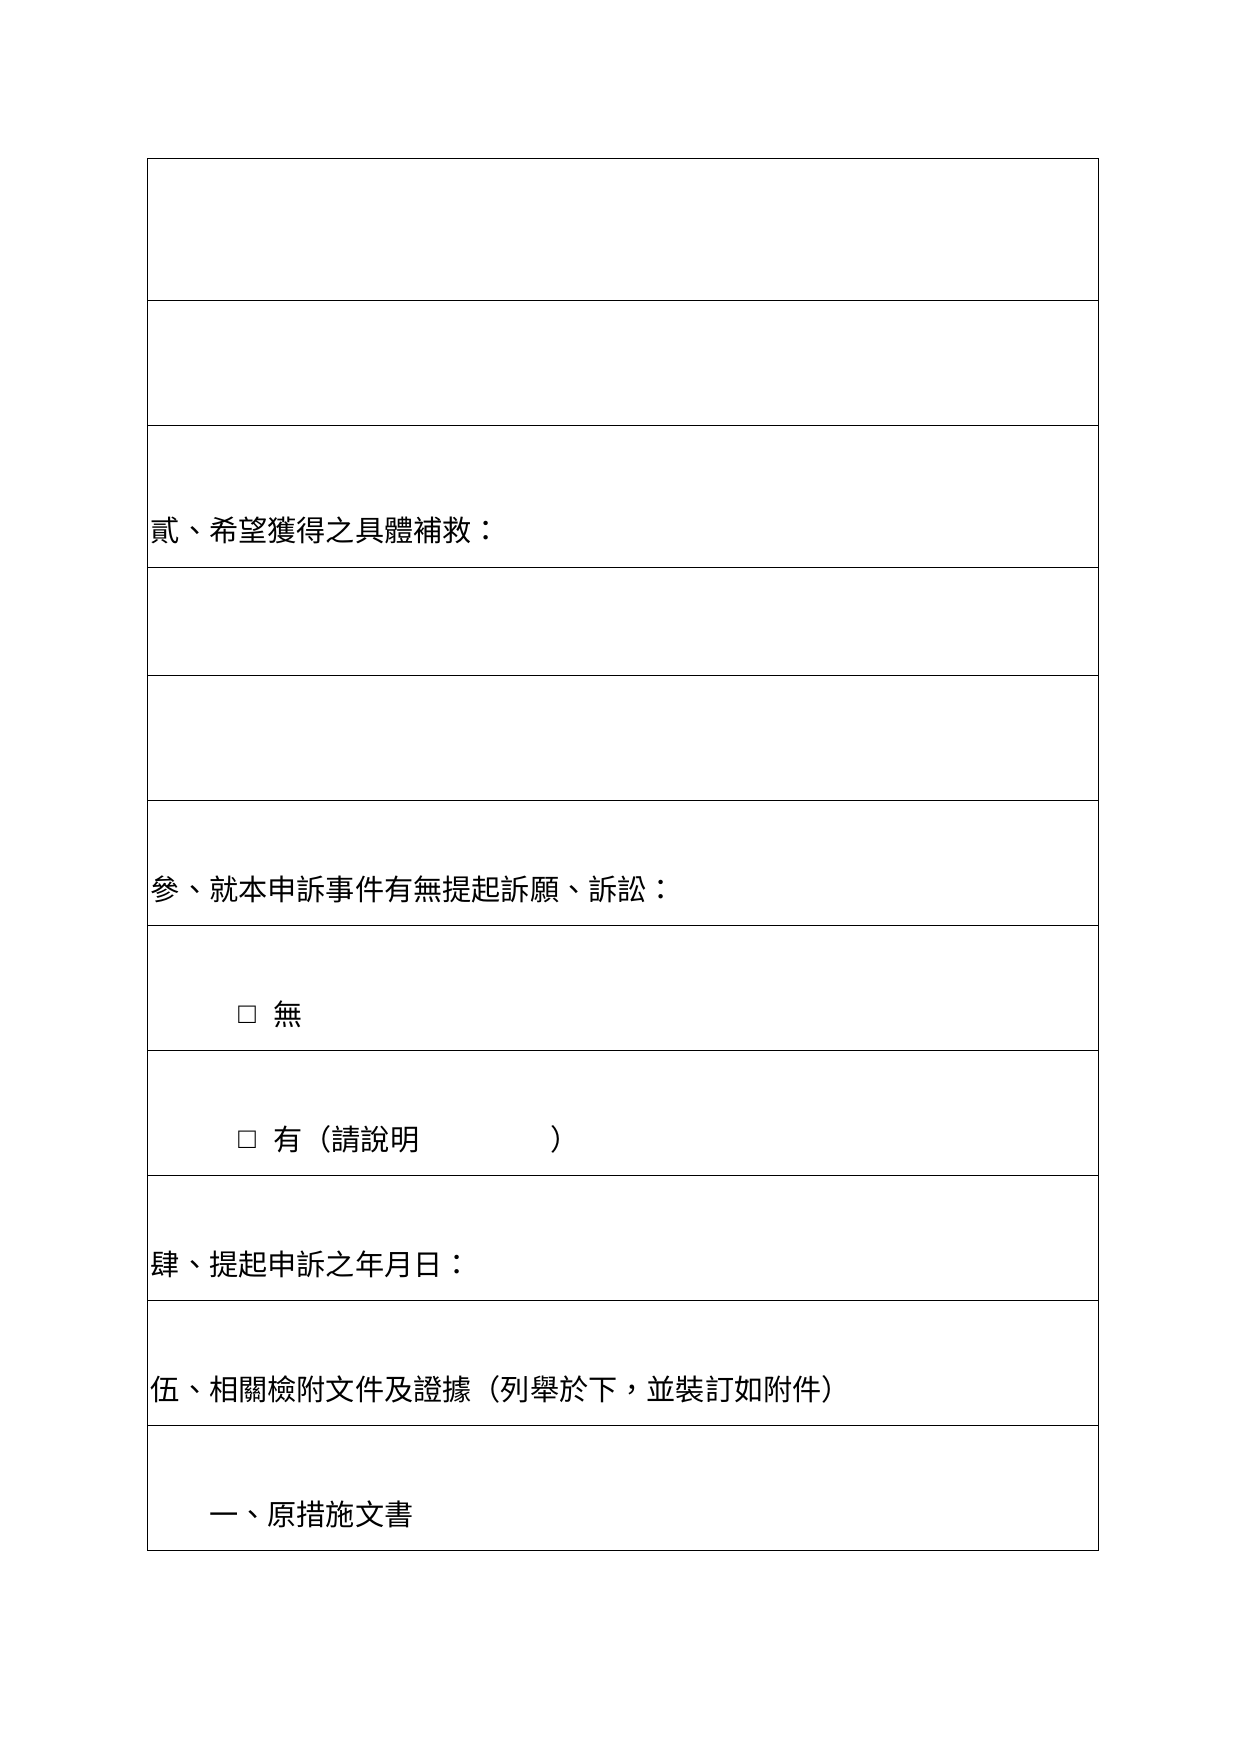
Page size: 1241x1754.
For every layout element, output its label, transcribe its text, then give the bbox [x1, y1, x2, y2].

table_cell [148, 301, 1098, 425]
table_cell 一、原措施文書 [148, 1426, 1098, 1550]
table_cell □ 有（請說明 ） [148, 1051, 1098, 1175]
table_cell 參、就本申訴事件有無提起訴願、訴訟： [148, 801, 1098, 925]
table_cell 肆、提起申訴之年月日： [148, 1176, 1098, 1300]
table_cell □ 無 [148, 926, 1098, 1050]
table_cell [148, 676, 1098, 800]
table_cell [148, 568, 1098, 675]
table_cell 伍、相關檢附文件及證據（列舉於下，並裝訂如附件） [148, 1301, 1098, 1425]
table_cell 貳、希望獲得之具體補救： [148, 426, 1098, 567]
table_cell [148, 159, 1098, 300]
